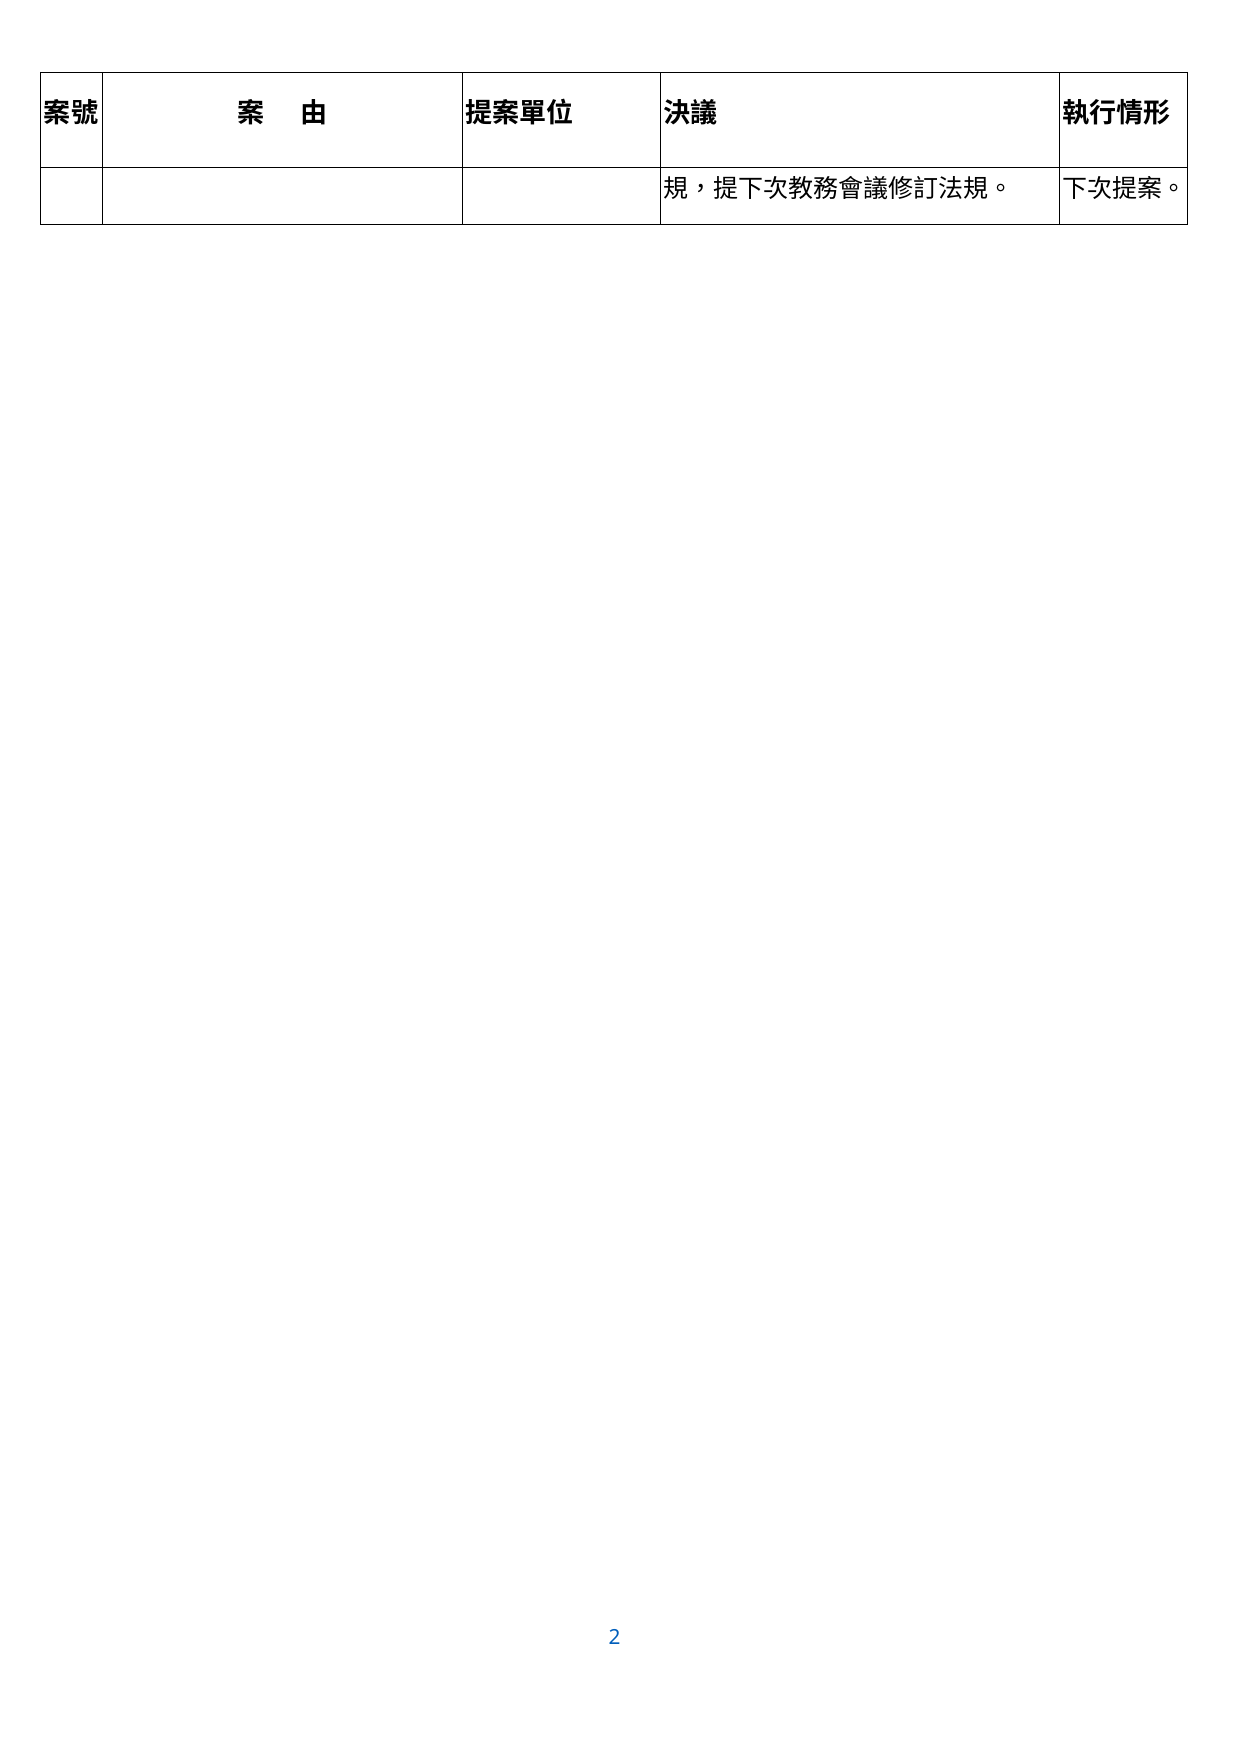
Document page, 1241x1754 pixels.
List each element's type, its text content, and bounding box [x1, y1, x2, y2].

table_cell 下次提案。 [1060, 168, 1187, 224]
table_header 決議 [661, 73, 1059, 167]
table_cell [103, 168, 462, 224]
table_header 案號 [41, 73, 102, 167]
table_cell [463, 168, 660, 224]
table_header 執行情形 [1060, 73, 1187, 167]
table_header 案 由 [103, 73, 462, 167]
table_cell [41, 168, 102, 224]
table_header 提案單位 [463, 73, 660, 167]
table_cell 規，提下次教務會議修訂法規。 [661, 168, 1059, 224]
